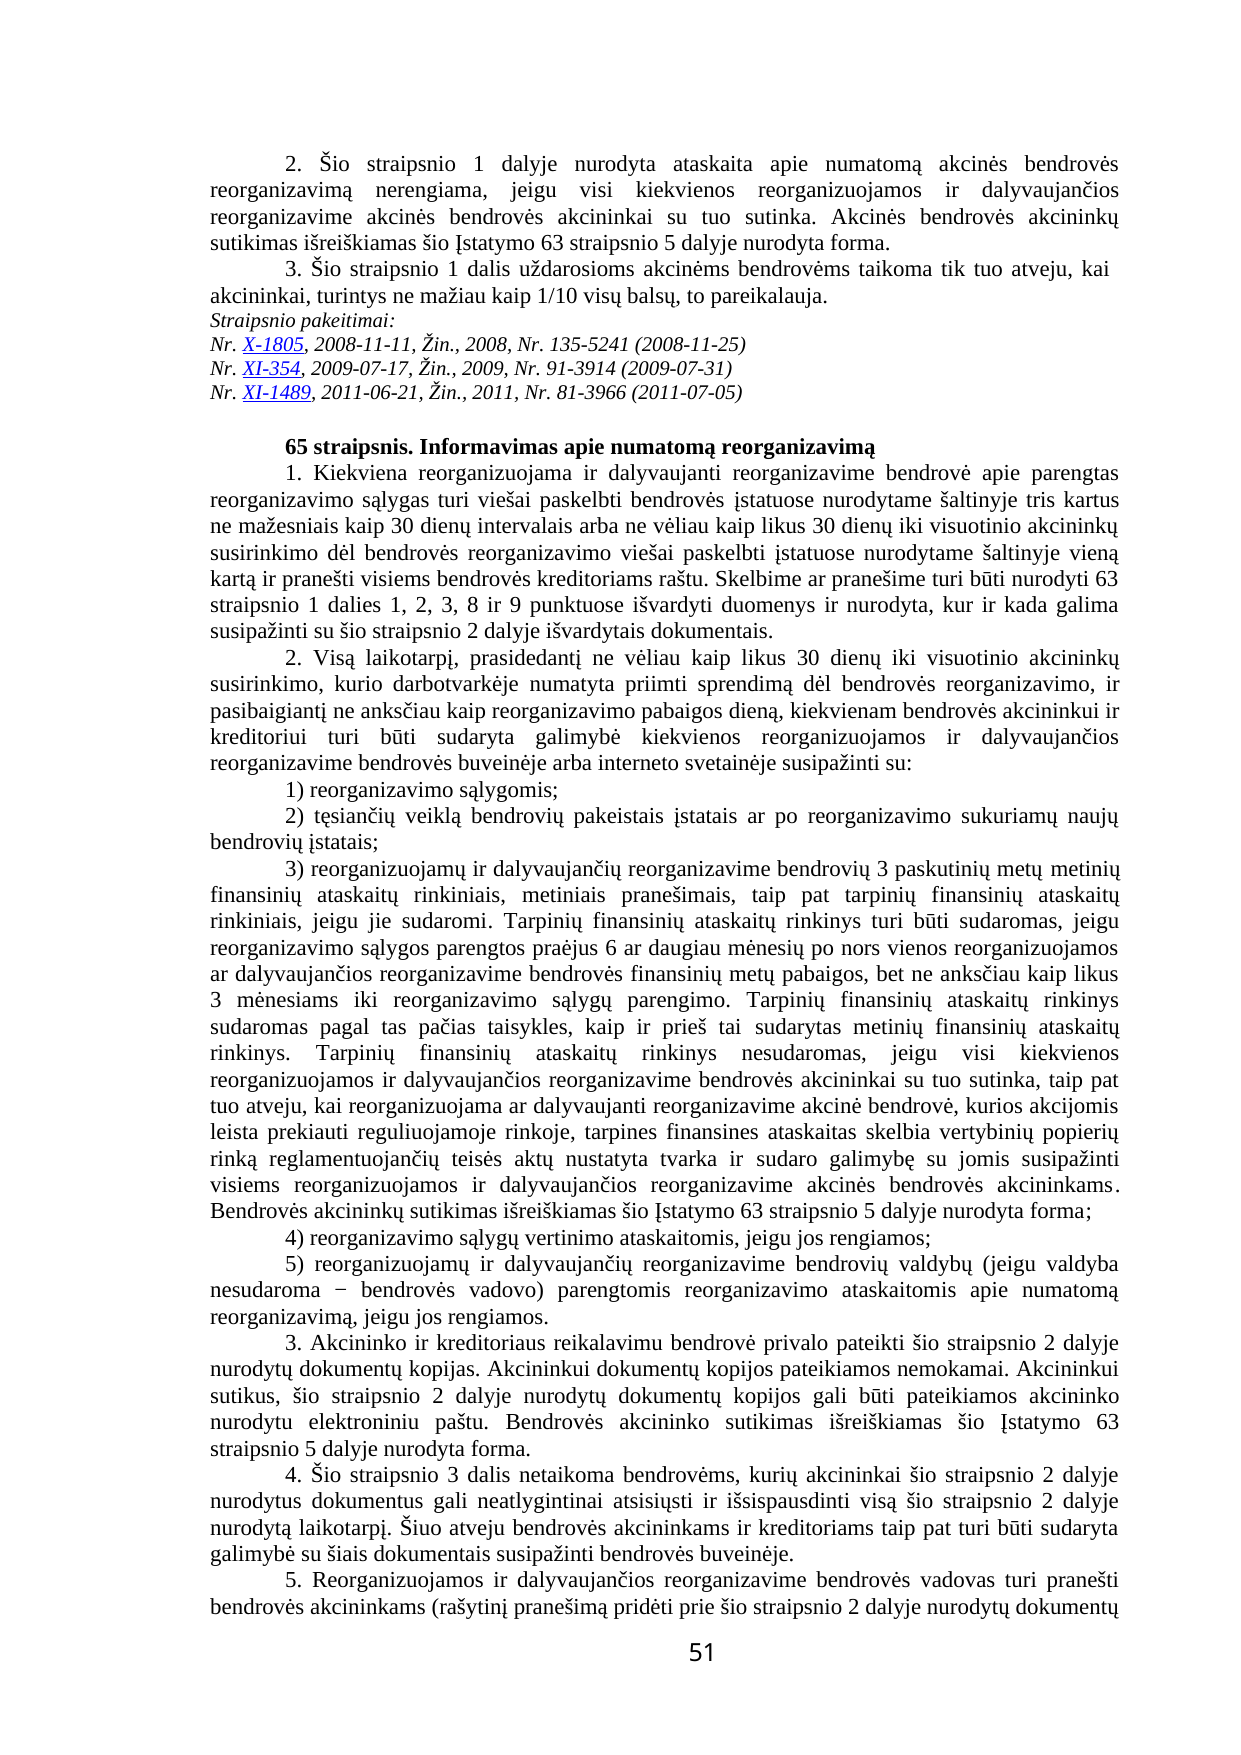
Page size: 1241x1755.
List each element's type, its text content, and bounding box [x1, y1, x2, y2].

text 3. Akcininko ir kreditoriaus reikalavimu bendrovė privalo pateikti šio straipsnio 2 dalyje nurodytų dokumentų kopijas. Akcininkui dokumentų kopijos pateikiamos nemokamai. Akcininkui sutikus, šio straipsnio 2 dalyje nurodytų dokumentų kopijos gali būti pateikiamos akcininko nurodytu elektroniniu paštu. Bendrovės akcininko sutikimas išreiškiamas šio Įstatymo 63 straipsnio 5 dalyje nurodyta forma. [210, 1329, 1120, 1461]
text 3) reorganizuojamų ir dalyvaujančių reorganizavime bendrovių 3 paskutinių metų metinių finansinių ataskaitų rinkiniais, metiniais pranešimais, taip pat tarpinių finansinių ataskaitų rinkiniais, jeigu jie sudaromi. Tarpinių finansinių ataskaitų rinkinys turi būti sudaromas, jeigu reorganizavimo sąlygos parengtos praėjus 6 ar daugiau mėnesių po nors vienos reorganizuojamos ar dalyvaujančios reorganizavime bendrovės finansinių metų pabaigos, bet ne anksčiau kaip likus 3 mėnesiams iki reorganizavimo sąlygų parengimo. Tarpinių finansinių ataskaitų rinkinys sudaromas pagal tas pačias taisykles, kaip ir prieš tai sudarytas metinių finansinių ataskaitų rinkinys. Tarpinių finansinių ataskaitų rinkinys nesudaromas, jeigu visi kiekvienos reorganizuojamos ir dalyvaujančios reorganizavime bendrovės akcininkai su tuo sutinka, taip pat tuo atveju, kai reorganizuojama ar dalyvaujanti reorganizavime akcinė bendrovė, kurios akcijomis leista prekiauti reguliuojamoje rinkoje, tarpines finansines ataskaitas skelbia vertybinių popierių rinką reglamentuojančių teisės aktų nustatyta tvarka ir sudaro galimybę su jomis susipažinti visiems reorganizuojamos ir dalyvaujančios reorganizavime akcinės bendrovės akcininkams. Bendrovės akcininkų sutikimas išreiškiamas šio Įstatymo 63 straipsnio 5 dalyje nurodyta forma; [210, 855, 1120, 1224]
text 1) reorganizavimo sąlygomis; [210, 776, 1120, 802]
text Nr. XI-1489, 2011-06-21, Žin., 2011, Nr. 81-3966 (2011-07-05) [210, 380, 1120, 404]
text 4. Šio straipsnio 3 dalis netaikoma bendrovėms, kurių akcininkai šio straipsnio 2 dalyje nurodytus dokumentus gali neatlygintinai atsisiųsti ir išsispausdinti visą šio straipsnio 2 dalyje nurodytą laikotarpį. Šiuo atveju bendrovės akcininkams ir kreditoriams taip pat turi būti sudaryta galimybė su šiais dokumentais susipažinti bendrovės buveinėje. [210, 1461, 1120, 1566]
text 1. Kiekviena reorganizuojama ir dalyvaujanti reorganizavime bendrovė apie parengtas reorganizavimo sąlygas turi viešai paskelbti bendrovės įstatuose nurodytame šaltinyje tris kartus ne mažesniais kaip 30 dienų intervalais arba ne vėliau kaip likus 30 dienų iki visuotinio akcininkų susirinkimo dėl bendrovės reorganizavimo viešai paskelbti įstatuose nurodytame šaltinyje vieną kartą ir pranešti visiems bendrovės kreditoriams raštu. Skelbime ar pranešime turi būti nurodyti 63 straipsnio 1 dalies 1, 2, 3, 8 ir 9 punktuose išvardyti duomenys ir nurodyta, kur ir kada galima susipažinti su šio straipsnio 2 dalyje išvardytais dokumentais. [210, 459, 1120, 644]
text 5. Reorganizuojamos ir dalyvaujančios reorganizavime bendrovės vadovas turi pranešti bendrovės akcininkams (rašytinį pranešimą pridėti prie šio straipsnio 2 dalyje nurodytų dokumentų [210, 1566, 1120, 1619]
text 4) reorganizavimo sąlygų vertinimo ataskaitomis, jeigu jos rengiamos; [210, 1224, 1120, 1250]
text Nr. X-1805, 2008-11-11, Žin., 2008, Nr. 135-5241 (2008-11-25) [210, 332, 1120, 356]
text 2) tęsiančių veiklą bendrovių pakeistais įstatais ar po reorganizavimo sukuriamų naujų bendrovių įstatais; [210, 802, 1120, 855]
text Straipsnio pakeitimai: [210, 308, 1111, 332]
text 65 straipsnis. Informavimas apie numatomą reorganizavimą [210, 433, 1120, 459]
text 2. Visą laikotarpį, prasidedantį ne vėliau kaip likus 30 dienų iki visuotinio akcininkų susirinkimo, kurio darbotvarkėje numatyta priimti sprendimą dėl bendrovės reorganizavimo, ir pasibaigiantį ne anksčiau kaip reorganizavimo pabaigos dieną, kiekvienam bendrovės akcininkui ir kreditoriui turi būti sudaryta galimybė kiekvienos reorganizuojamos ir dalyvaujančios reorganizavime bendrovės buveinėje arba interneto svetainėje susipažinti su: [210, 644, 1120, 776]
text 2. Šio straipsnio 1 dalyje nurodyta ataskaita apie numatomą akcinės bendrovės reorganizavimą nerengiama, jeigu visi kiekvienos reorganizuojamos ir dalyvaujančios reorganizavime akcinės bendrovės akcininkai su tuo sutinka. Akcinės bendrovės akcininkų sutikimas išreiškiamas šio Įstatymo 63 straipsnio 5 dalyje nurodyta forma. [210, 150, 1120, 255]
text 3. Šio straipsnio 1 dalis uždarosioms akcinėms bendrovėms taikoma tik tuo atveju, kai akcininkai, turintys ne mažiau kaip 1/10 visų balsų, to pareikalauja. [210, 255, 1111, 308]
text 5) reorganizuojamų ir dalyvaujančių reorganizavime bendrovių valdybų (jeigu valdyba nesudaroma − bendrovės vadovo) parengtomis reorganizavimo ataskaitomis apie numatomą reorganizavimą, jeigu jos rengiamos. [210, 1250, 1120, 1329]
text Nr. XI-354, 2009-07-17, Žin., 2009, Nr. 91-3914 (2009-07-31) [210, 356, 1120, 380]
